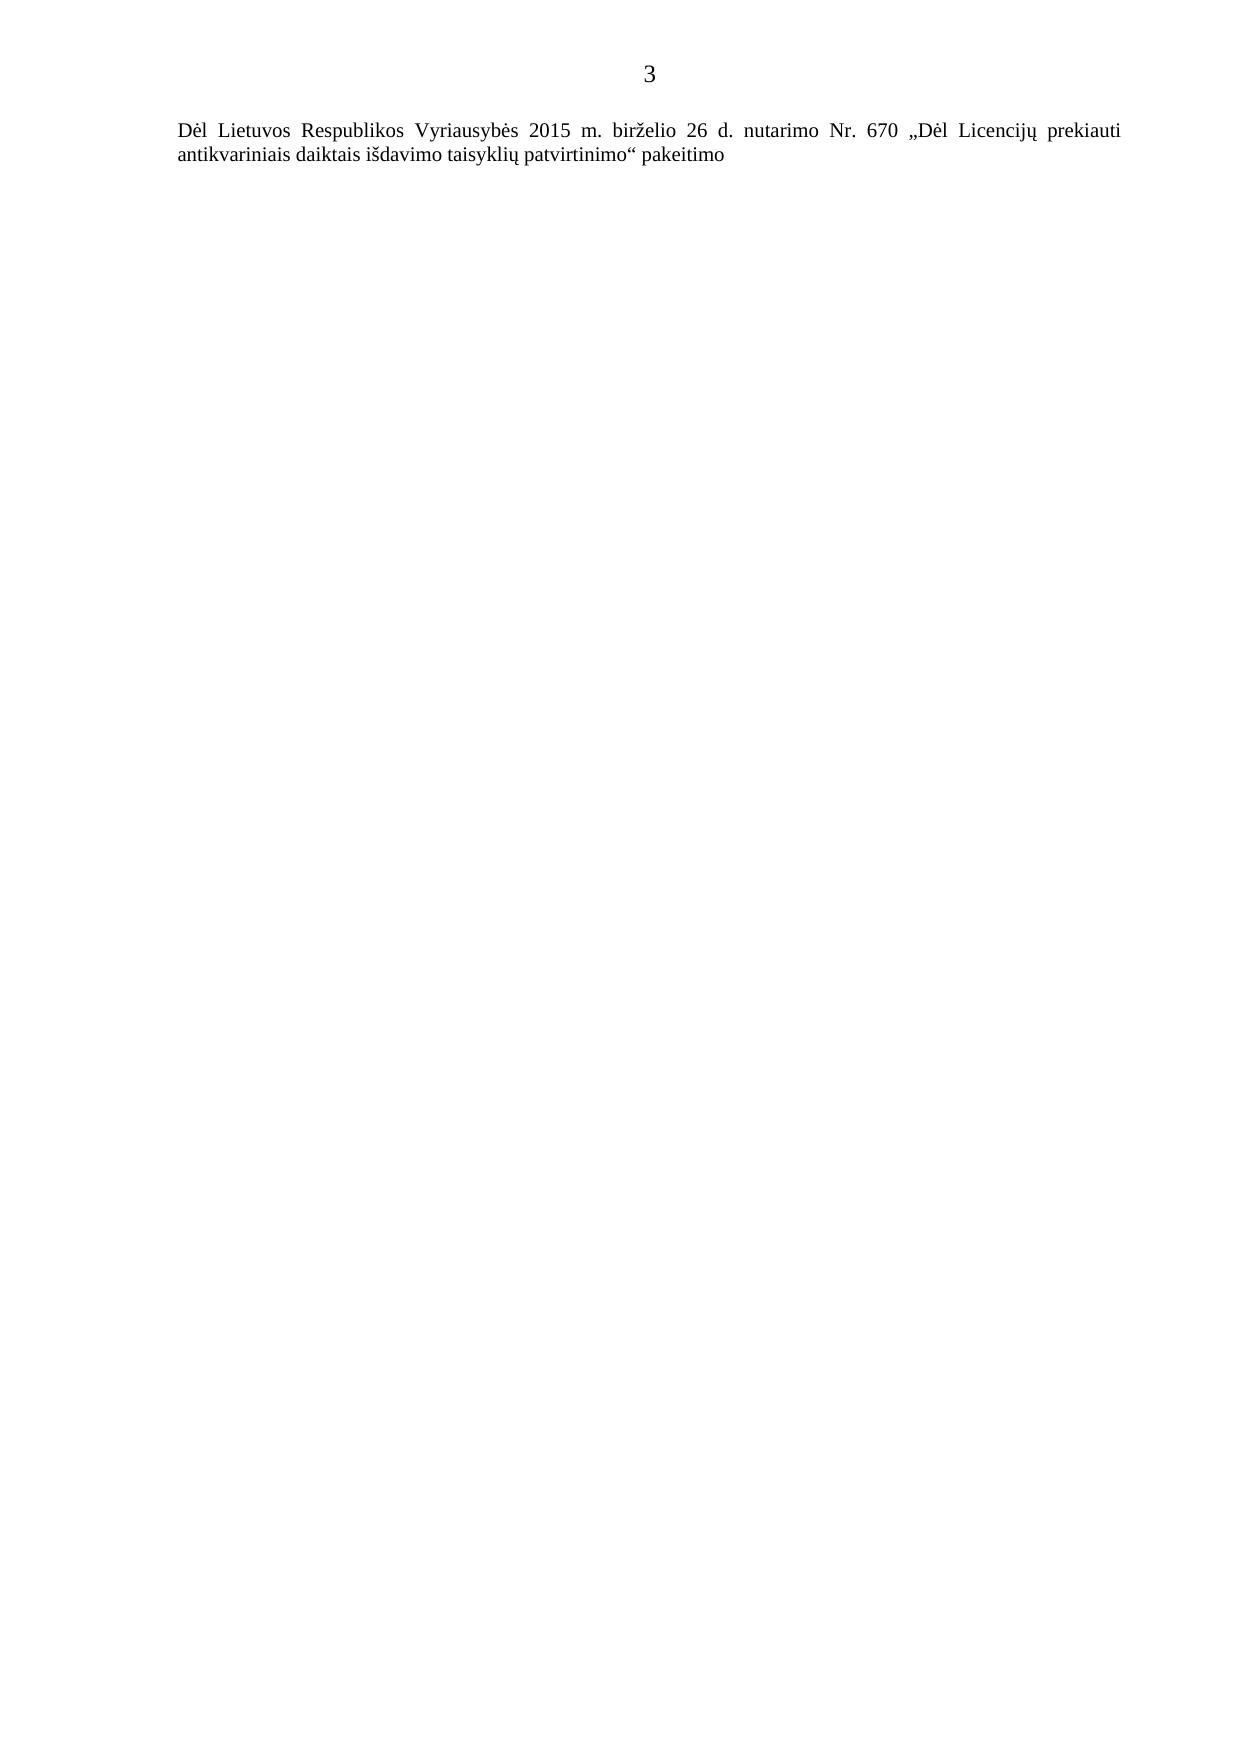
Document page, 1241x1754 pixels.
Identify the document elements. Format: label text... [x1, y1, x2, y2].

text Dėl Lietuvos Respublikos Vyriausybės 2015 m. birželio 26 d. nutarimo Nr. 670 „Dėl Licencijų prekiauti antikvariniais daiktais išdavimo taisyklių patvirtinimo“ pakeitimo [177, 118, 1122, 166]
